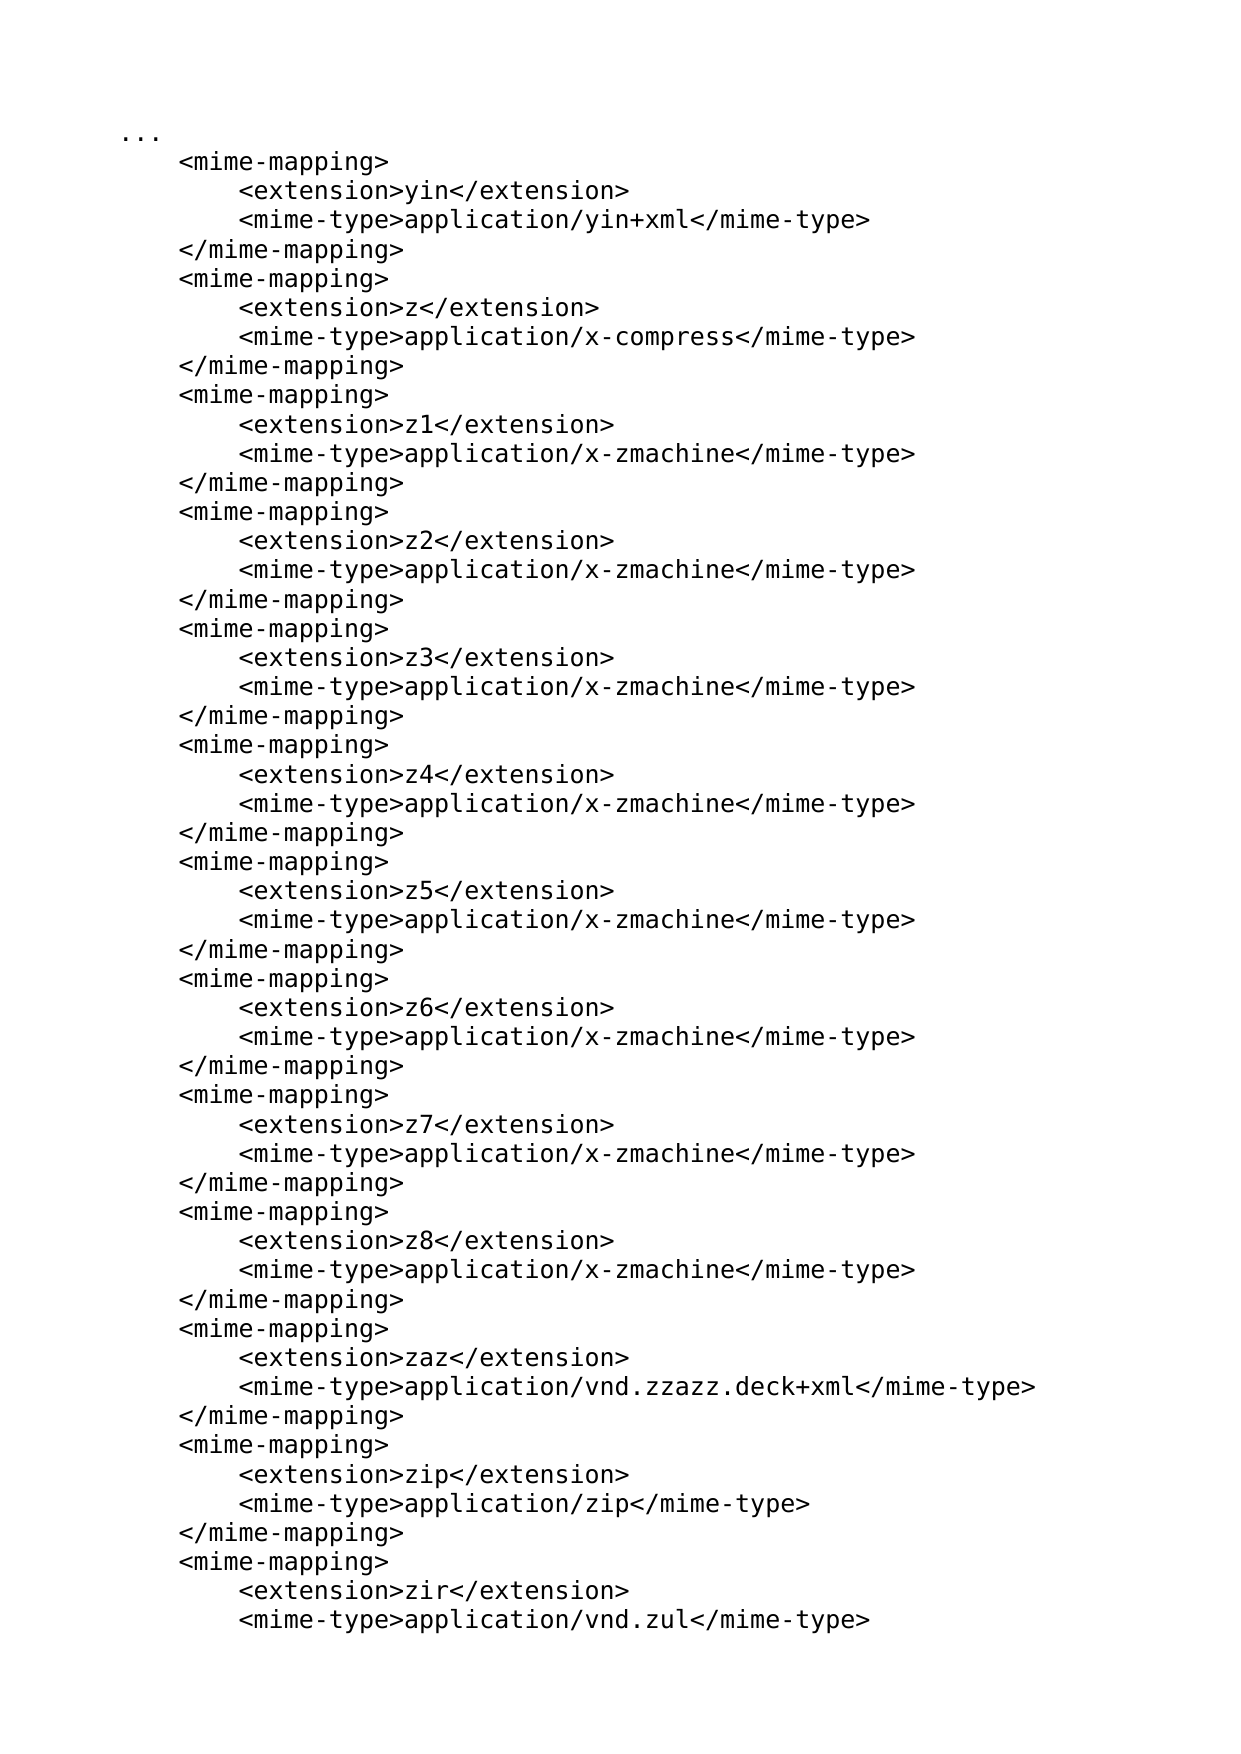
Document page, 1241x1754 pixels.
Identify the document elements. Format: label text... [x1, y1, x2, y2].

text ... <mime-mapping> <extension>yin</extension> <mime-type>application/yin+xml</mime-type> </mime-mapping> <mime-mapping> <extension>z</extension> <mime-type>application/x-compress</mime-type> </mime-mapping> <mime-mapping> <extension>z1</extension> <mime-type>application/x-zmachine</mime-type> </mime-mapping> <mime-mapping> <extension>z2</extension> <mime-type>application/x-zmachine</mime-type> </mime-mapping> <mime-mapping> <extension>z3</extension> <mime-type>application/x-zmachine</mime-type> </mime-mapping> <mime-mapping> <extension>z4</extension> <mime-type>application/x-zmachine</mime-type> </mime-mapping> <mime-mapping> <extension>z5</extension> <mime-type>application/x-zmachine</mime-type> </mime-mapping> <mime-mapping> <extension>z6</extension> <mime-type>application/x-zmachine</mime-type> </mime-mapping> <mime-mapping> <extension>z7</extension> <mime-type>application/x-zmachine</mime-type> </mime-mapping> <mime-mapping> <extension>z8</extension> <mime-type>application/x-zmachine</mime-type> </mime-mapping> <mime-mapping> <extension>zaz</extension> <mime-type>application/vnd.zzazz.deck+xml</mime-type> </mime-mapping> <mime-mapping> <extension>zip</extension> <mime-type>application/zip</mime-type> </mime-mapping> <mime-mapping> <extension>zir</extension> <mime-type>application/vnd.zul</mime-type> [118, 118, 1122, 1635]
